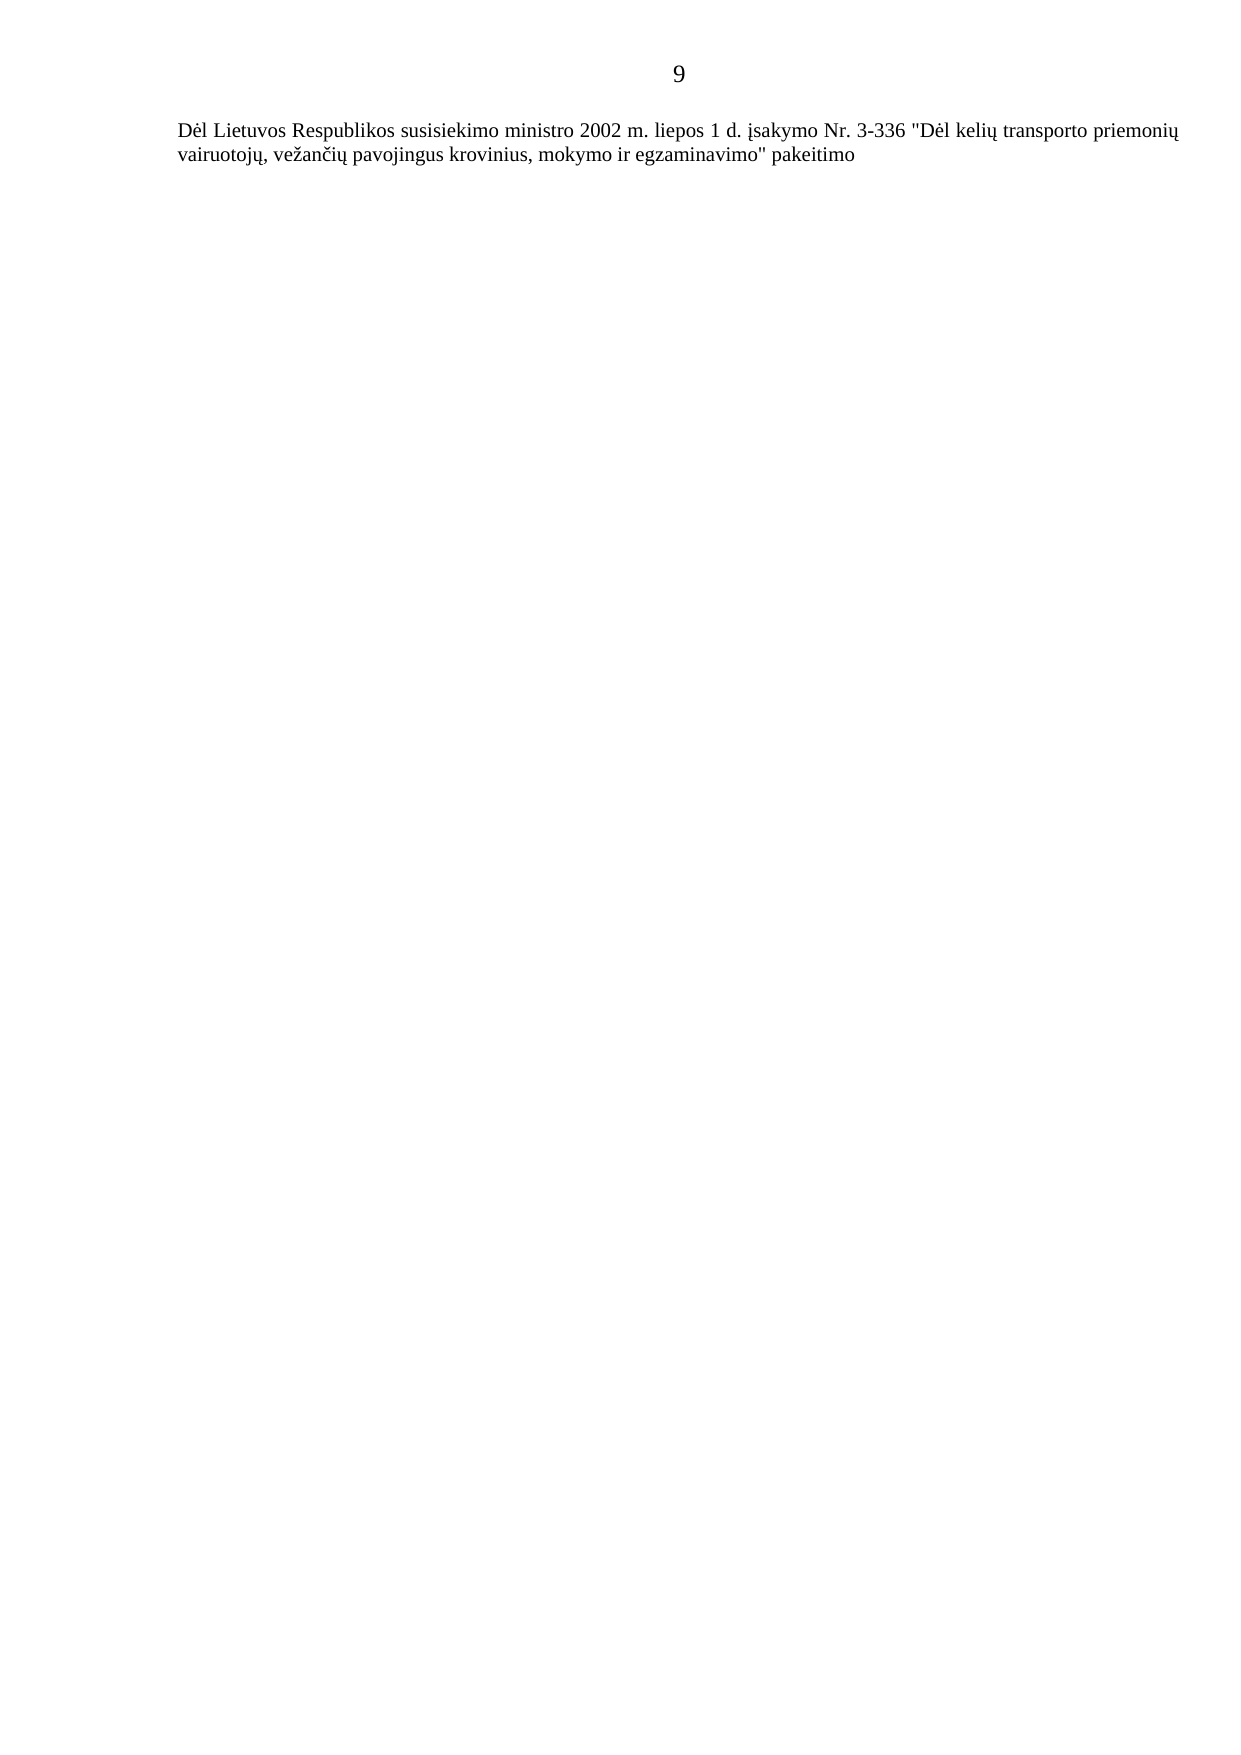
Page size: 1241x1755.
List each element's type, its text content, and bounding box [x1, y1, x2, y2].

text Dėl Lietuvos Respublikos susisiekimo ministro 2002 m. liepos 1 d. įsakymo Nr. 3-336 "Dėl kelių transporto priemonių vairuotojų, vežančių pavojingus krovinius, mokymo ir egzaminavimo" pakeitimo [177, 118, 1181, 166]
